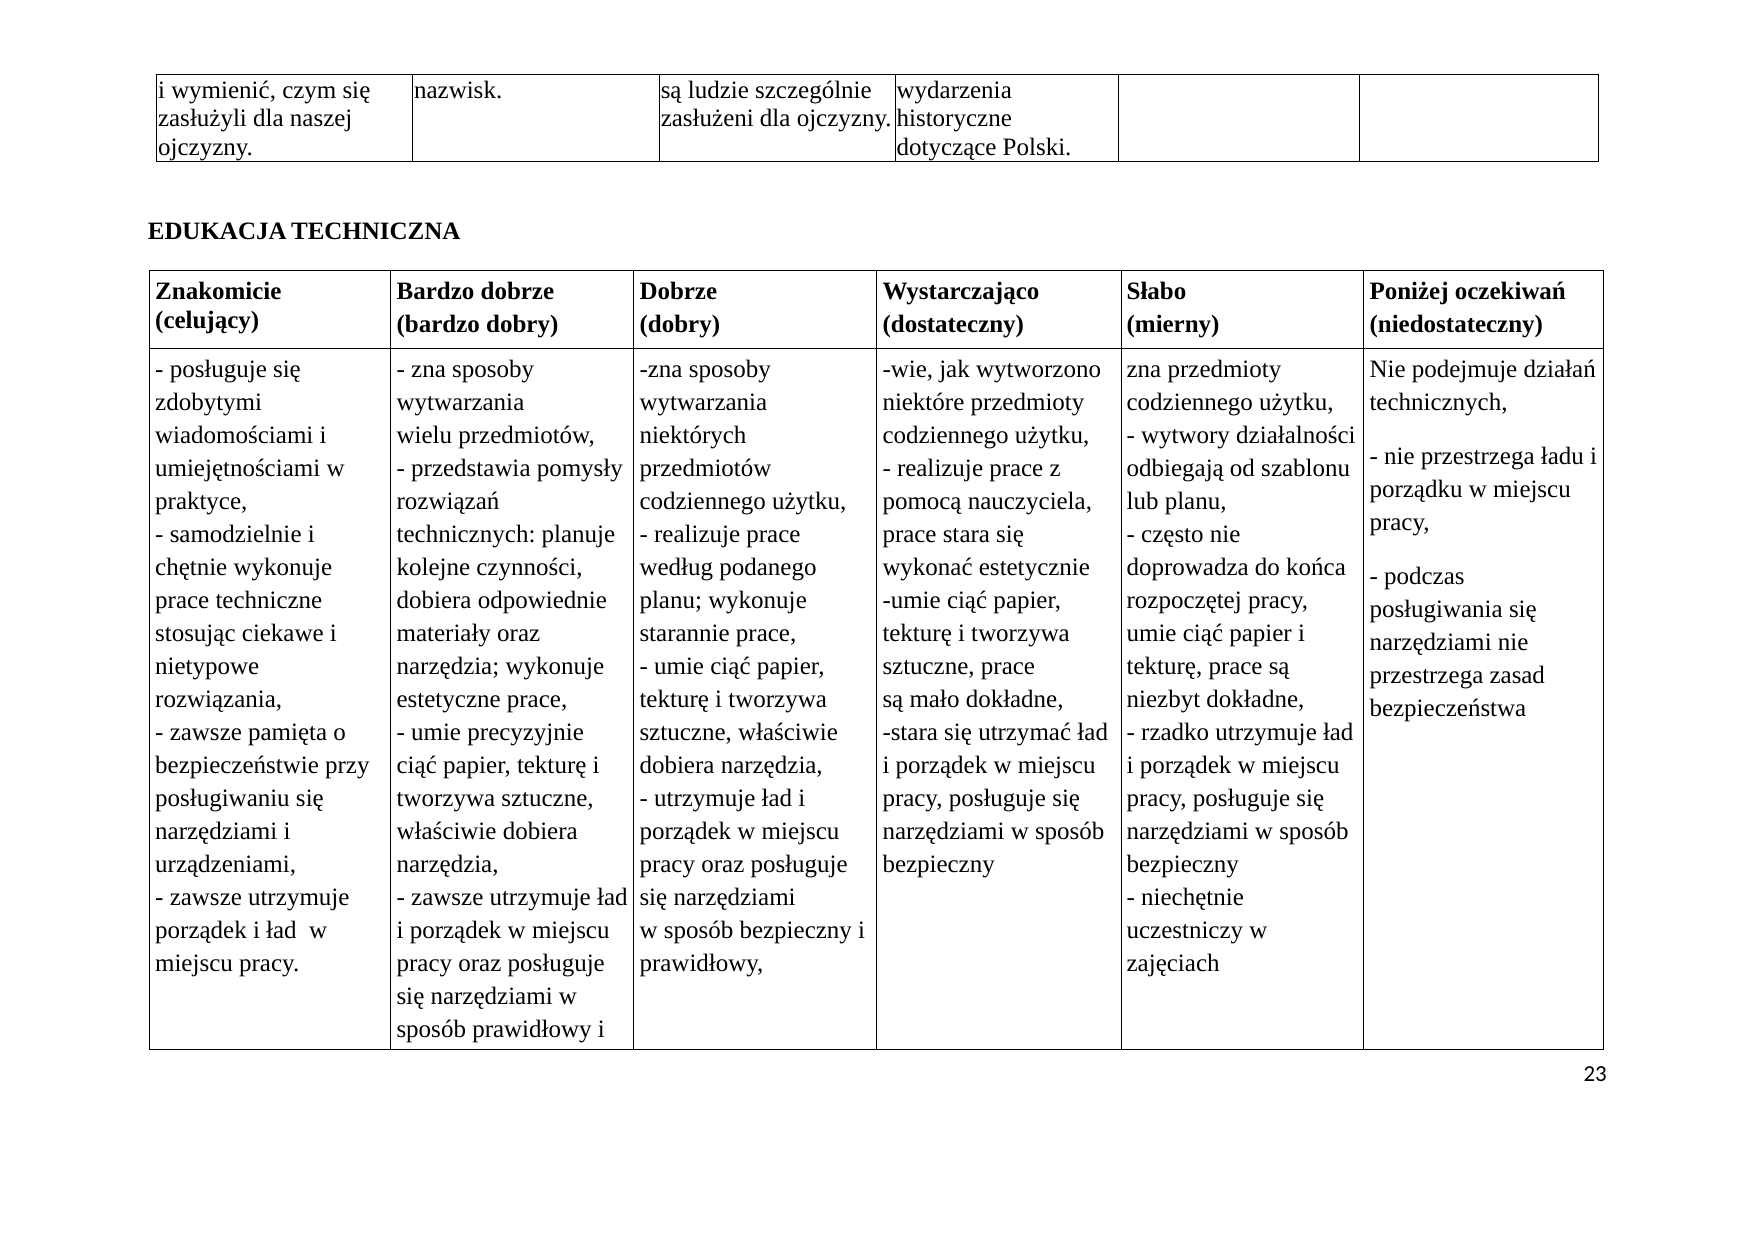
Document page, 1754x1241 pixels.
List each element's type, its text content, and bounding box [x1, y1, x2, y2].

table_cell - zna sposoby wytwarzania wielu przedmiotów, - przedstawia pomysły rozwiązań technicznych: planuje kolejne czynności, dobiera odpowiednie materiały oraz narzędzia; wykonuje estetyczne prace, - umie precyzyjnie ciąć papier, tekturę i tworzywa sztuczne, właściwie dobiera narzędzia, - zawsze utrzymuje ład i porządek w miejscu pracy oraz posługuje się narzędziami w sposób prawidłowy i [391, 349, 633, 1049]
table_cell wydarzenia historyczne dotyczące Polski. [896, 75, 1118, 161]
table_cell -zna sposoby wytwarzania niektórych przedmiotów codziennego użytku, - realizuje prace według podanego planu; wykonuje starannie prace, - umie ciąć papier, tekturę i tworzywa sztuczne, właściwie dobiera narzędzia, - utrzymuje ład i porządek w miejscu pracy oraz posługuje się narzędziami w sposób bezpieczny i prawidłowy, [634, 349, 876, 1049]
table_header Dobrze (dobry) [634, 271, 876, 348]
table_cell zna przedmioty codziennego użytku, - wytwory działalności odbiegają od szablonu lub planu, - często nie doprowadza do końca rozpoczętej pracy, umie ciąć papier i tekturę, prace są niezbyt dokładne, - rzadko utrzymuje ład i porządek w miejscu pracy, posługuje się narzędziami w sposób bezpieczny - niechętnie uczestniczy w zajęciach [1122, 349, 1363, 1049]
text EDUKACJA TECHNICZNA [148, 216, 1606, 245]
table_cell -wie, jak wytworzono niektóre przedmioty codziennego użytku, - realizuje prace z pomocą nauczyciela, prace stara się wykonać estetycznie -umie ciąć papier, tekturę i tworzywa sztuczne, prace są mało dokładne, -stara się utrzymać ład i porządek w miejscu pracy, posługuje się narzędziami w sposób bezpieczny [877, 349, 1121, 1049]
table_cell i wymienić, czym się zasłużyli dla naszej ojczyzny. [157, 75, 412, 161]
table_cell nazwisk. [413, 75, 659, 161]
table_header Znakomicie (celujący) [150, 271, 390, 348]
table_header Bardzo dobrze (bardzo dobry) [391, 271, 633, 348]
table_cell Nie podejmuje działań technicznych, - nie przestrzega ładu i porządku w miejscu pracy, - podczas posługiwania się narzędziami nie przestrzega zasad bezpieczeństwa [1364, 349, 1603, 1049]
table_header Poniżej oczekiwań (niedostateczny) [1364, 271, 1603, 348]
table_header Wystarczająco (dostateczny) [877, 271, 1121, 348]
table_cell - posługuje się zdobytymi wiadomościami i umiejętnościami w praktyce, - samodzielnie i chętnie wykonuje prace techniczne stosując ciekawe i nietypowe rozwiązania, - zawsze pamięta o bezpieczeństwie przy posługiwaniu się narzędziami i urządzeniami, - zawsze utrzymuje porządek i ład w miejscu pracy. [150, 349, 390, 1049]
table_cell [1119, 75, 1359, 161]
table_cell są ludzie szczególnie zasłużeni dla ojczyzny. [660, 75, 895, 161]
table_cell [1360, 75, 1598, 161]
table_header Słabo (mierny) [1122, 271, 1363, 348]
